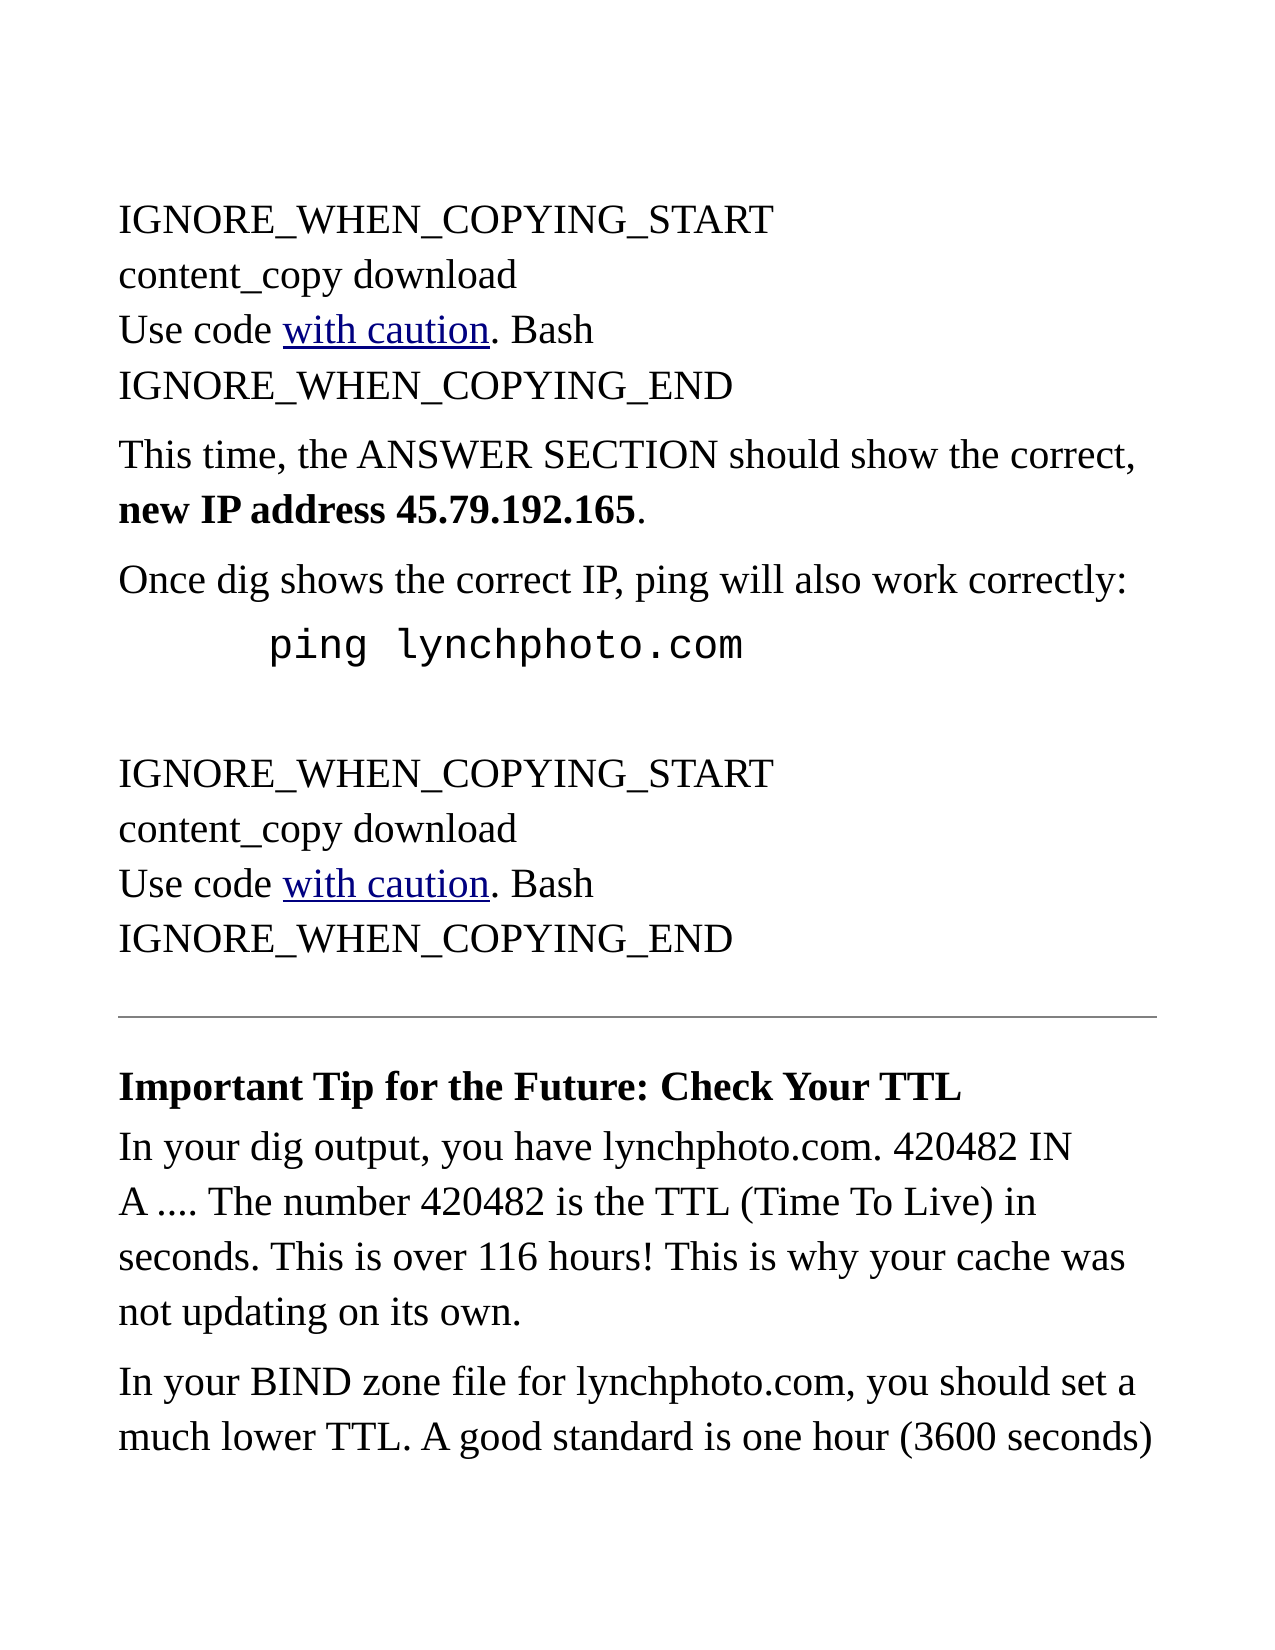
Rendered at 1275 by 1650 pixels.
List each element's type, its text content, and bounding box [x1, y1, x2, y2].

text IGNORE_WHEN_COPYING_END [118, 360, 1157, 408]
text This time, the ANSWER SECTION should show the correct, new IP address 45.79.192.165. [118, 430, 1157, 533]
text In your dig output, you have lynchphoto.com. 420482 IN A .... The number 420482 is the TTL (Time To Live) in seconds. This is over 116 hours! This is why your cache was not updating on its own. [118, 1121, 1157, 1334]
text IGNORE_WHEN_COPYING_START [118, 195, 1157, 243]
text In your BIND zone file for lynchphoto.com, you should set a much lower TTL. A good standard is one hour (3600 seconds) [118, 1356, 1157, 1459]
text IGNORE_WHEN_COPYING_START [118, 748, 1157, 796]
text content_copy download [118, 250, 1157, 298]
text Use code with caution. Bash [118, 858, 1157, 906]
text ping lynchphoto.com [118, 624, 1157, 671]
subtitle Important Tip for the Future: Check Your TTL [118, 1061, 1157, 1109]
text IGNORE_WHEN_COPYING_END [118, 913, 1157, 961]
text Once dig shows the correct IP, ping will also work correctly: [118, 554, 1157, 602]
text content_copy download [118, 803, 1157, 851]
text Use code with caution. Bash [118, 305, 1157, 353]
